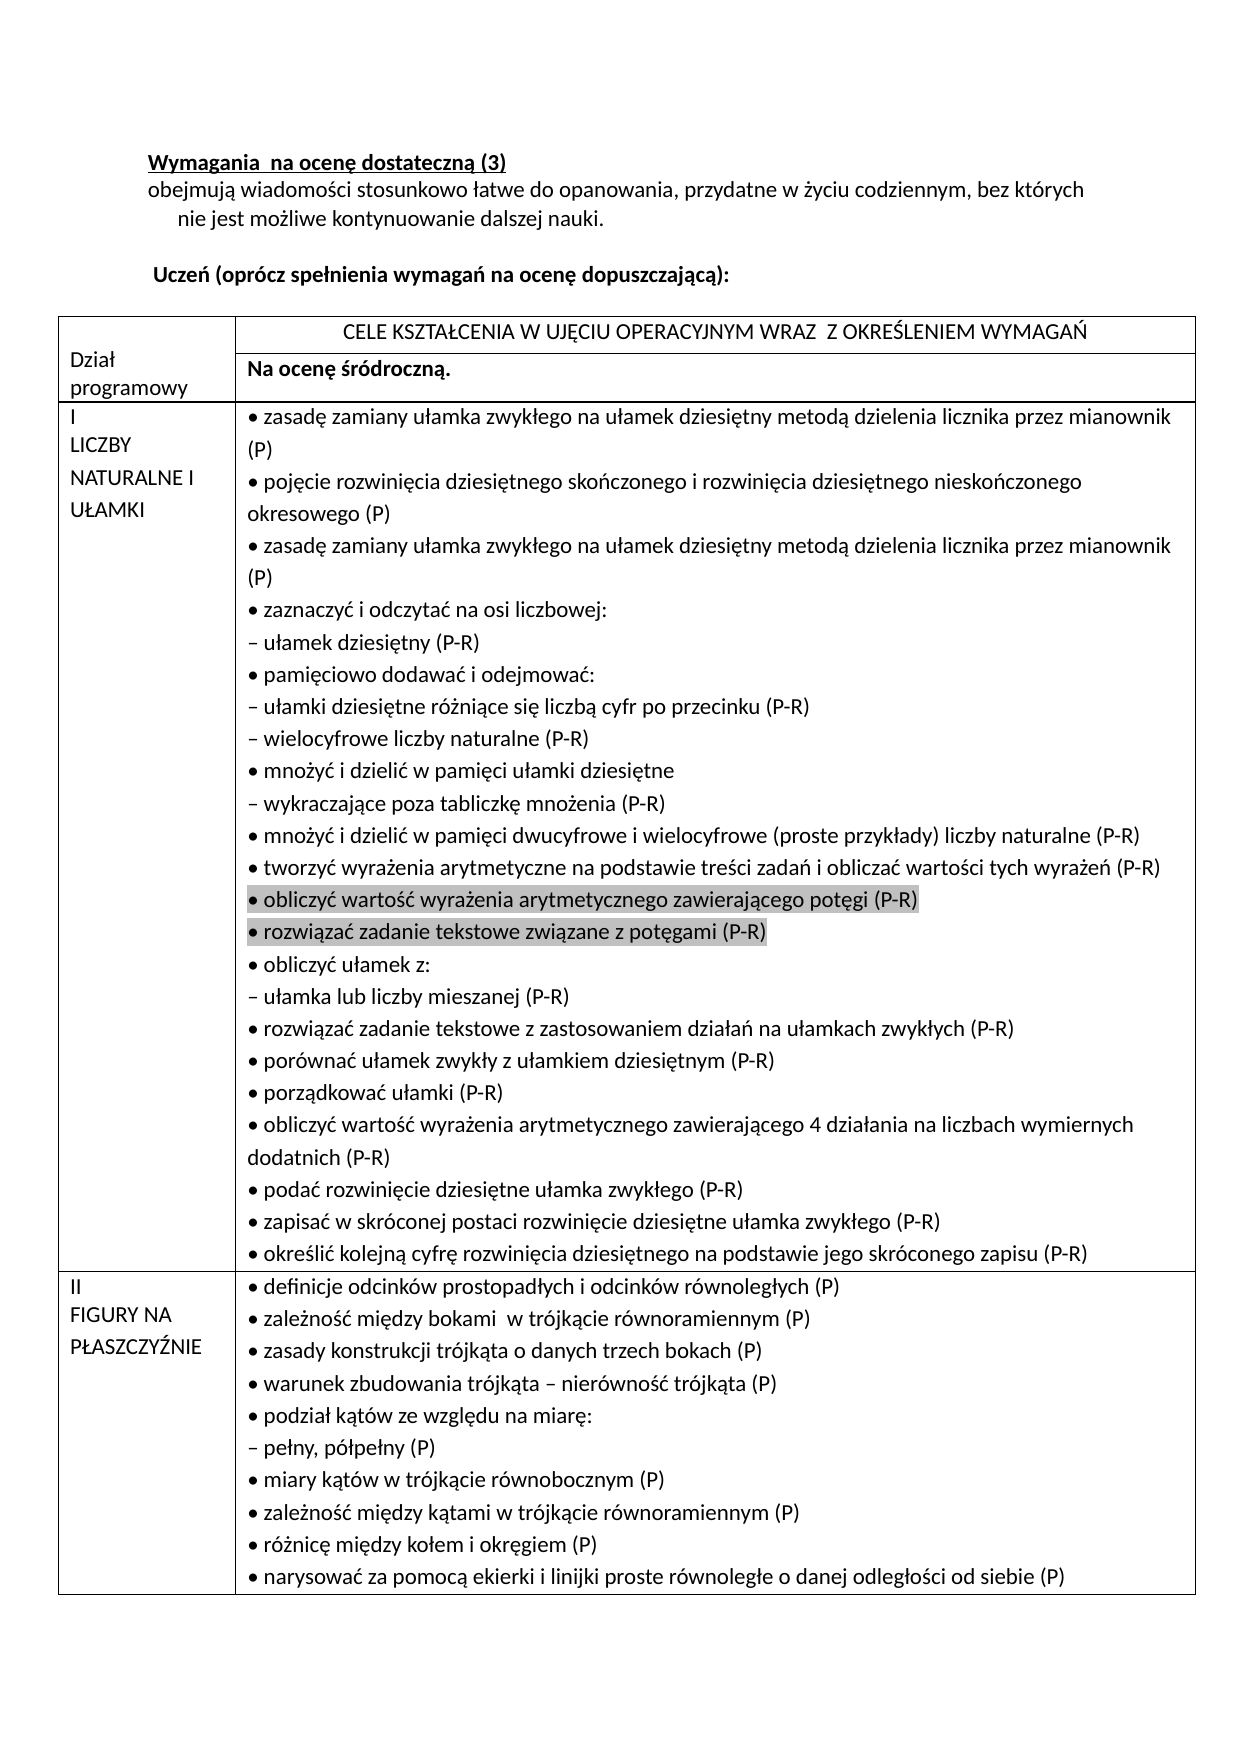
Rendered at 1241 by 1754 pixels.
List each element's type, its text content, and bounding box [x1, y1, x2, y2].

table_header Dział programowy [59, 317, 235, 401]
table_header CELE KSZTAŁCENIA W UJĘCIU OPERACYJNYM WRAZ Z OKREŚLENIEM WYMAGAŃ [236, 317, 1195, 353]
text Uczeń (oprócz spełnienia wymagań na ocenę dopuszczającą): [148, 260, 1093, 288]
table_cell I LICZBY NATURALNE I UŁAMKI [59, 403, 235, 1271]
text Wymagania na ocenę dostateczną (3) [148, 148, 1093, 176]
table_cell • zasadę zamiany ułamka zwykłego na ułamek dziesiętny metodą dzielenia licznika przez mianownik (P) • pojęcie rozwinięcia dziesiętnego skończonego i rozwinięcia dziesiętnego nieskończonego okresowego (P) • zasadę zamiany ułamka zwykłego na ułamek dziesiętny metodą dzielenia licznika przez mianownik (P) • zaznaczyć i odczytać na osi liczbowej: – ułamek dziesiętny (P-R) • pamięciowo dodawać i odejmować: – ułamki dziesiętne różniące się liczbą cyfr po przecinku (P-R) – wielocyfrowe liczby naturalne (P-R) • mnożyć i dzielić w pamięci ułamki dziesiętne – wykraczające poza tabliczkę mnożenia (P-R) • mnożyć i dzielić w pamięci dwucyfrowe i wielocyfrowe (proste przykłady) liczby naturalne (P-R) • tworzyć wyrażenia arytmetyczne na podstawie treści zadań i obliczać wartości tych wyrażeń (P-R) • obliczyć wartość wyrażenia arytmetycznego zawierającego potęgi (P-R) • rozwiązać zadanie tekstowe związane z potęgami (P-R) • obliczyć ułamek z: – ułamka lub liczby mieszanej (P-R) • rozwiązać zadanie tekstowe z zastosowaniem działań na ułamkach zwykłych (P-R) • porównać ułamek zwykły z ułamkiem dziesiętnym (P-R) • porządkować ułamki (P-R) • obliczyć wartość wyrażenia arytmetycznego zawierającego 4 działania na liczbach wymiernych dodatnich (P-R) • podać rozwinięcie dziesiętne ułamka zwykłego (P-R) • zapisać w skróconej postaci rozwinięcie dziesiętne ułamka zwykłego (P-R) • określić kolejną cyfrę rozwinięcia dziesiętnego na podstawie jego skróconego zapisu (P-R) [236, 403, 1195, 1271]
text obejmują wiadomości stosunkowo łatwe do opanowania, przydatne w życiu codziennym, bez których nie jest możliwe kontynuowanie dalszej nauki. [148, 176, 1093, 232]
table_cell Na ocenę śródroczną. [236, 354, 1195, 401]
table_cell II FIGURY NA PŁASZCZYŹNIE [59, 1272, 235, 1594]
table_cell • definicje odcinków prostopadłych i odcinków równoległych (P) • zależność między bokami w trójkącie równoramiennym (P) • zasady konstrukcji trójkąta o danych trzech bokach (P) • warunek zbudowania trójkąta – nierówność trójkąta (P) • podział kątów ze względu na miarę: – pełny, półpełny (P) • miary kątów w trójkącie równobocznym (P) • zależność między kątami w trójkącie równoramiennym (P) • różnicę między kołem i okręgiem (P) • narysować za pomocą ekierki i linijki proste równoległe o danej odległości od siebie (P) [236, 1272, 1195, 1594]
